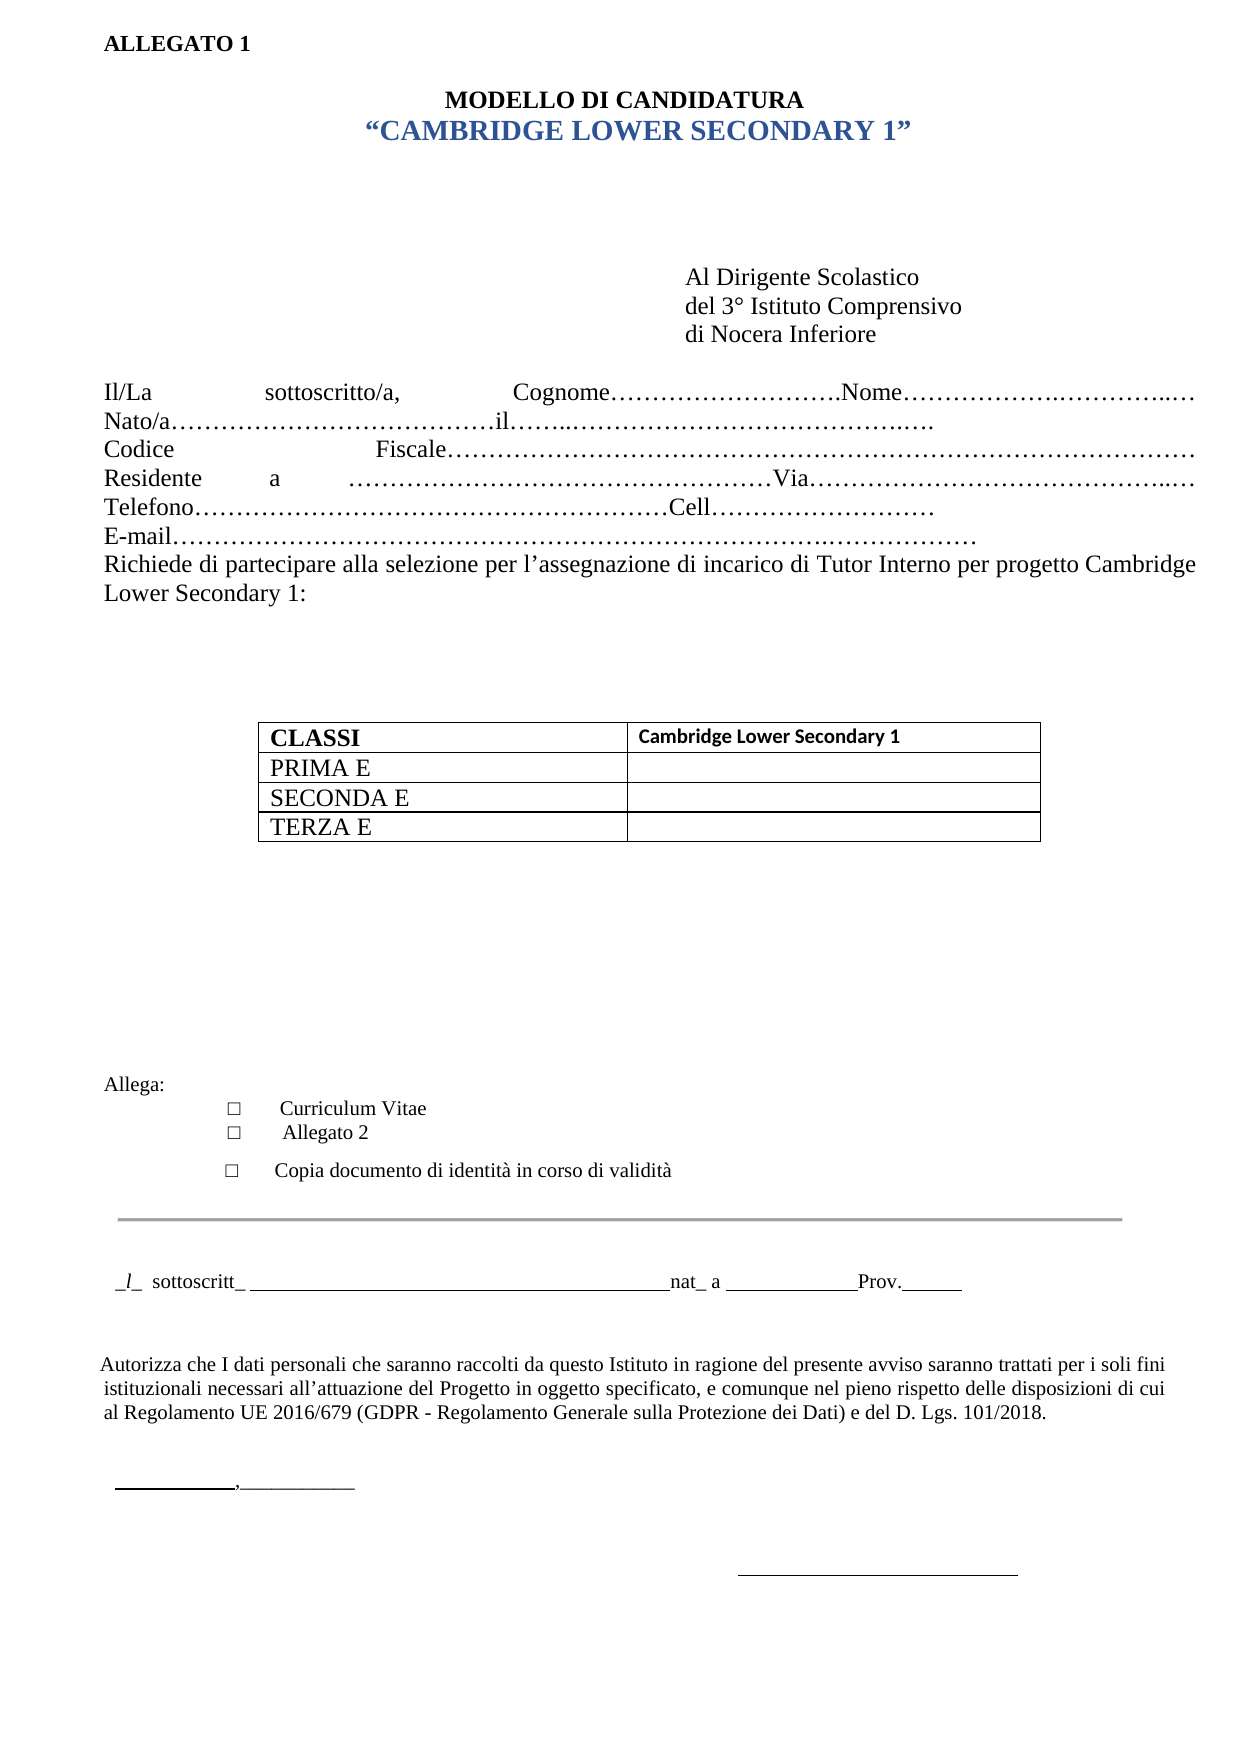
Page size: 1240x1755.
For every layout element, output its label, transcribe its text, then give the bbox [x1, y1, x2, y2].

text Autorizza che I dati personali che saranno raccolti da questo Istituto in ragione del presente avviso saranno trattati per i soli fini istituzionali necessari all’attuazione del Progetto in oggetto specificato, e comunque nel pieno rispetto delle disposizioni di cui al Regolamento UE 2016/679 (GDPR - Regolamento Generale sulla Protezione dei Dati) e del D. Lgs. 101/2018. [89, 1351, 1167, 1424]
text Al Dirigente Scolastico [685, 262, 1196, 291]
text “CAMBRIDGE LOWER SECONDARY 1” [103, 113, 1173, 147]
table_cell [628, 753, 1040, 782]
table_cell SECONDA E [259, 783, 627, 811]
table_cell TERZA E [259, 813, 627, 841]
text _l_ sottoscritt_ nat_ a Prov. [115, 1271, 1198, 1293]
text MODELLO DI CANDIDATURA [59, 85, 1196, 113]
text Allega: [103, 1072, 1198, 1096]
text del 3° Istituto Comprensivo [685, 291, 1196, 319]
text □ Copia documento di identità in corso di validità [178, 1161, 1196, 1182]
text ALLEGATO 1 [103, 29, 1196, 56]
table_cell [628, 813, 1040, 841]
text ,___________ [115, 1468, 1198, 1492]
text □ Allegato 2 [228, 1121, 1198, 1144]
text di Nocera Inferiore [685, 319, 1196, 348]
table_cell PRIMA E [259, 753, 627, 782]
table_header CLASSI [259, 723, 627, 752]
table_cell [628, 783, 1040, 811]
text Il/La sottoscritto/a, Cognome……………………….Nome……………….…………..… Nato/a…………………………………il……..………………………………….…. Codice Fiscale……………………………………………………………………………… Residente a ……………………………………………Via……………………………………..… Telefono…………………………………………………Cell……………………… E-mail…………………………………………………………………….……………… Richiede di partecipare alla selezione per l’assegnazione di incarico di Tutor Interno per progetto Cambridge Lower Secondary 1: [103, 377, 1196, 607]
text □ Curriculum Vitae [228, 1096, 1198, 1120]
table_header Cambridge Lower Secondary 1 [628, 723, 1040, 752]
